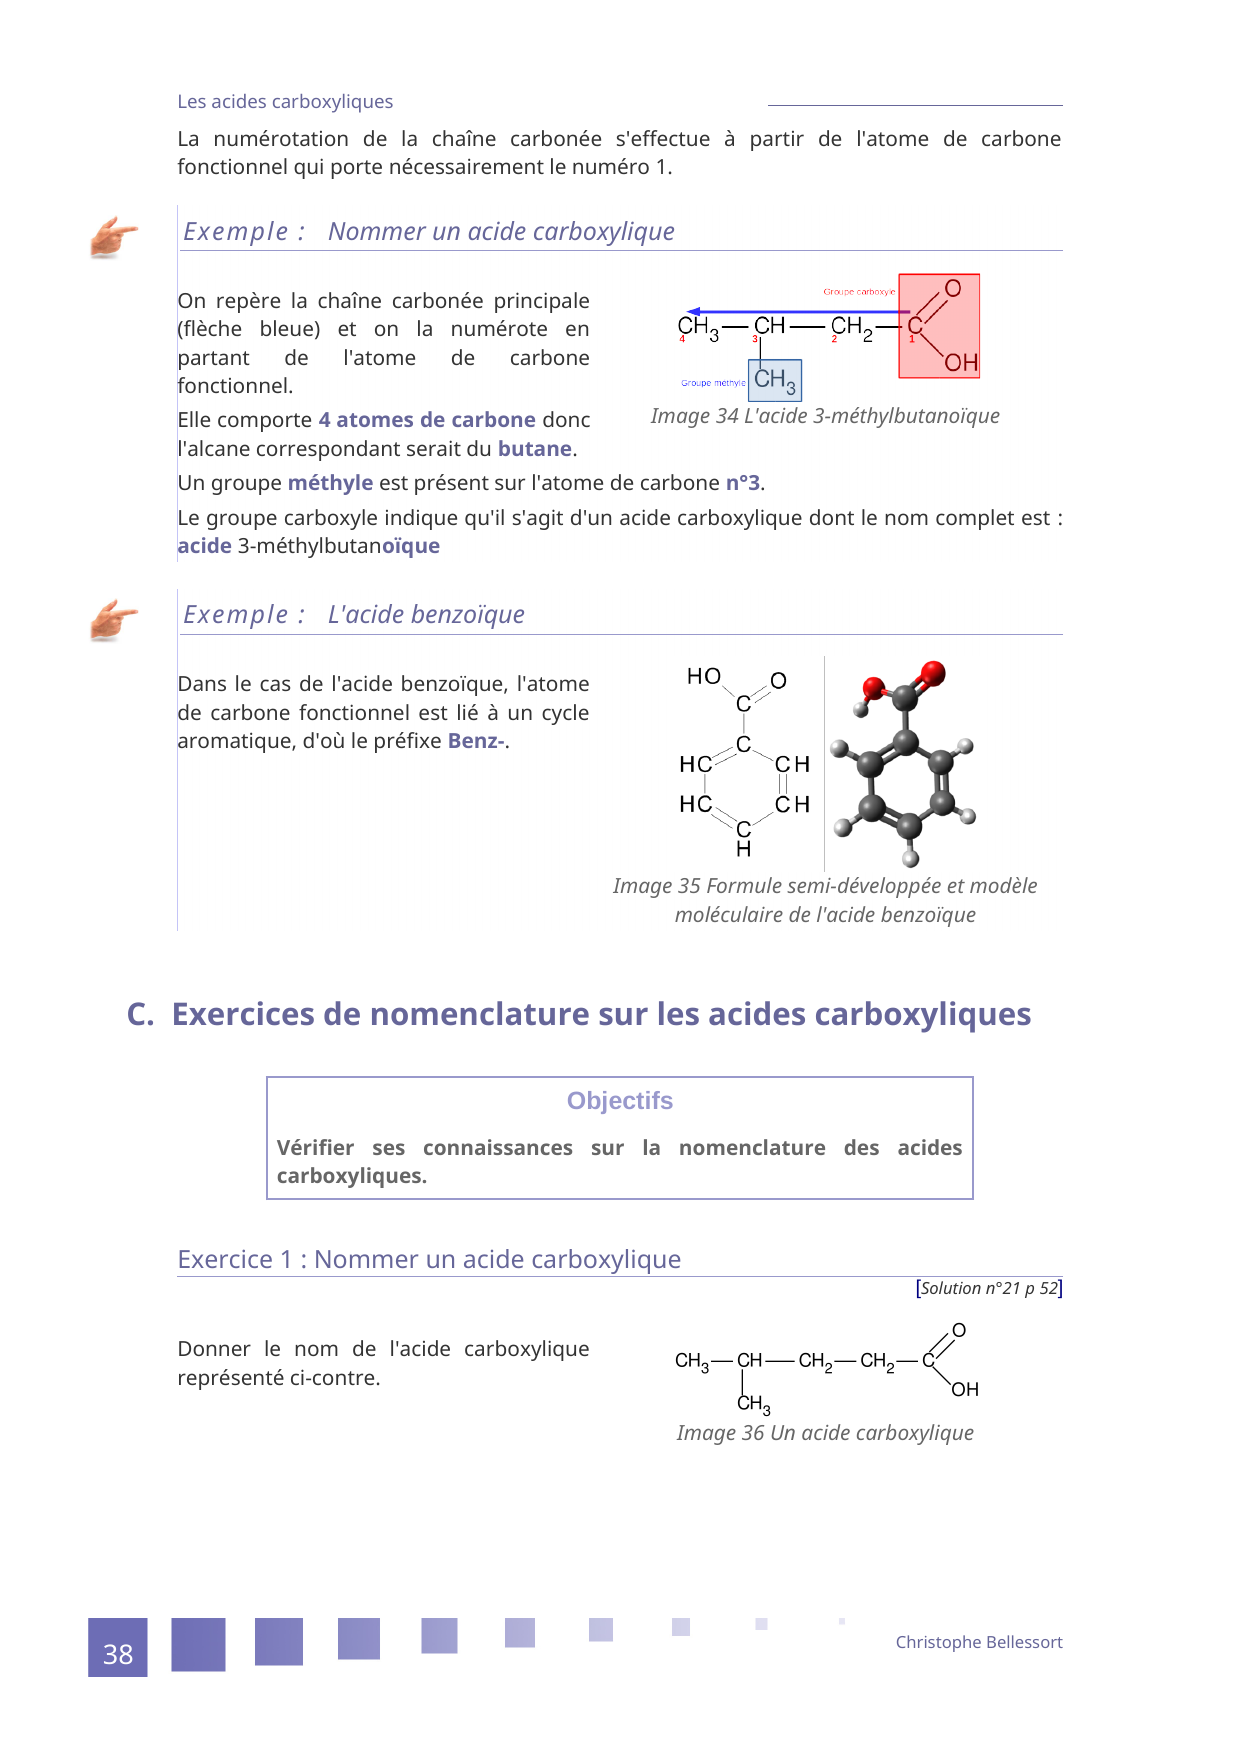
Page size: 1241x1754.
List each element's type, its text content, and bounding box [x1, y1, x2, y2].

table_header Donner le nom de l'acide carboxylique représenté ci-contre. [177, 1322, 1064, 1446]
text [Solution n°21 p 54] [177, 1277, 1063, 1299]
picture [673, 1321, 981, 1418]
picture [88, 1618, 889, 1678]
table_header On repère la chaîne carbonée principale (flèche bleue) et on la numérote en partant de l'atome de carbone fonctionnel. Elle comporte 4 atomes de carbone donc l'alcane correspondant serait du butane. Un groupe méthyle est présent sur l'atome de carbone n°3. Le groupe carboxyle indique qu'il s'agit d'un acide carboxylique dont le nom complet est : acide 3-méthylbutanoïque [177, 273, 1064, 560]
title Exercices de nomenclature sur les acides carboxyliques [118, 992, 1063, 1035]
table_header Dans le cas de l'acide benzoïque, l'atome de carbone fonctionnel est lié à un cycle aromatique, d'où le préfixe Benz-. [177, 657, 1064, 928]
text La numérotation de la chaîne carbonée s'effectue à partir de l'atome de carbone fonctionnel qui porte nécessairement le numéro 1. [177, 124, 1063, 181]
picture [88, 589, 1063, 872]
title Exemple : L'acide benzoïque [180, 594, 1063, 634]
picture [88, 205, 1063, 402]
title Exemple : Nommer un acide carboxylique [180, 210, 1063, 250]
title Exercice 1 : Nommer un acide carboxylique [177, 1242, 1063, 1276]
table_header Objectifs Vérifier ses connaissances sur la nomenclature des acides carboxyliques. [268, 1078, 972, 1198]
